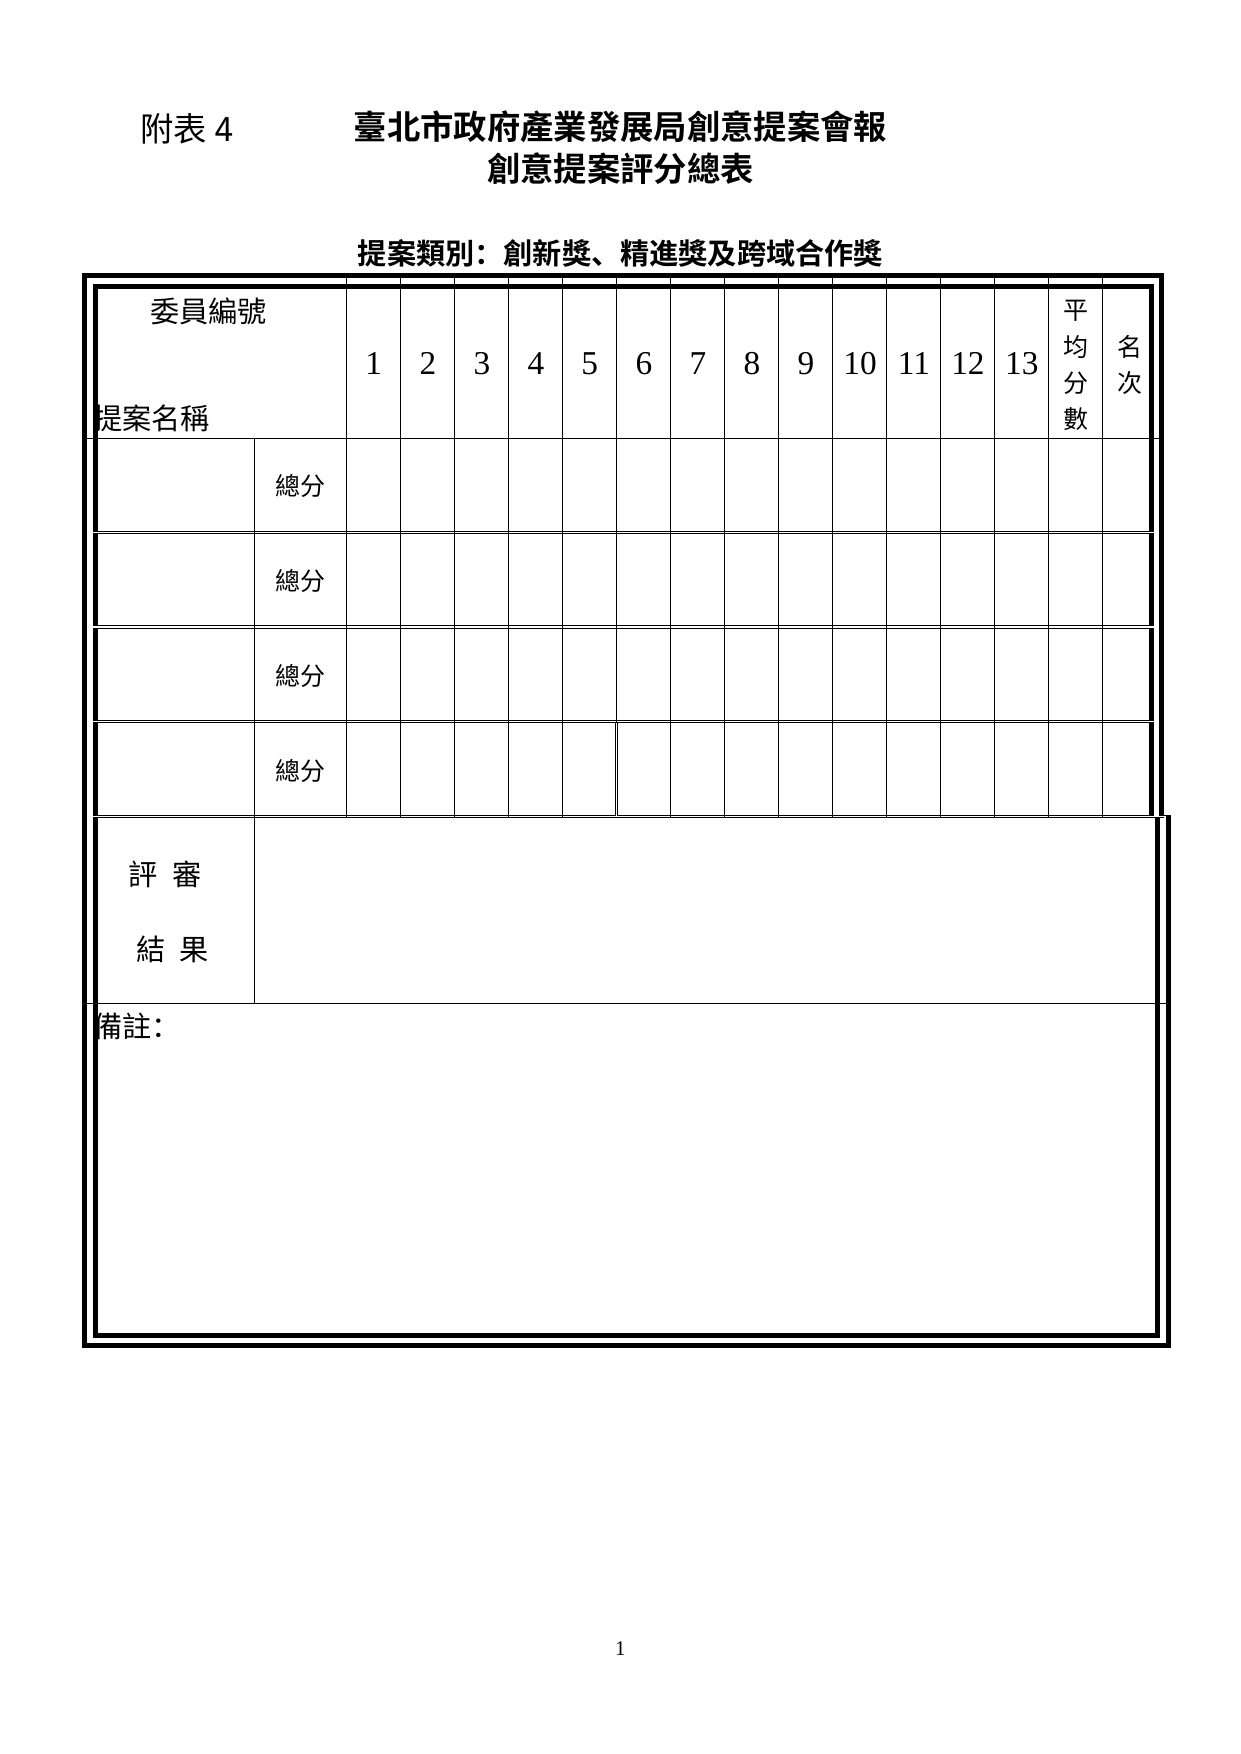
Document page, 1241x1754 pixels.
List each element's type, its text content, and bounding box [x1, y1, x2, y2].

table_cell [347, 439, 400, 531]
table_cell [509, 439, 562, 531]
table_header [617, 278, 670, 284]
table_cell [98, 629, 254, 720]
table_header 委員編號 提案名稱 [90, 278, 346, 438]
table_header 4 [509, 289, 562, 438]
table_header 13 [995, 289, 1048, 438]
table_cell [995, 629, 1048, 720]
table_cell [725, 534, 778, 625]
table_cell [401, 723, 454, 815]
table_cell [509, 723, 562, 815]
table_cell [90, 720, 254, 815]
table_cell [833, 629, 886, 720]
table_cell [1103, 625, 1157, 720]
table_cell [347, 723, 400, 815]
table_cell [1049, 723, 1102, 815]
table_cell [941, 534, 994, 625]
table_header 平均分數 [1049, 289, 1102, 438]
table_cell 評 審 結 果 [90, 815, 254, 1003]
table_cell [455, 723, 508, 815]
table_cell [833, 723, 886, 815]
table_header 7 [671, 289, 724, 438]
table_cell [1049, 534, 1102, 625]
table_header [401, 278, 454, 284]
table_header 9 [779, 289, 832, 438]
table_cell [941, 723, 994, 815]
table_cell [618, 723, 670, 815]
table_cell [887, 439, 940, 531]
table_cell [617, 534, 670, 625]
table_cell [1103, 534, 1149, 625]
table_cell [887, 629, 940, 720]
table_cell [347, 629, 400, 720]
table_cell [90, 625, 254, 720]
table_cell [725, 629, 778, 720]
table_cell [833, 534, 886, 625]
table_cell [887, 723, 940, 815]
table_cell [509, 629, 562, 720]
table_cell [671, 439, 724, 531]
table_cell [90, 531, 97, 625]
table_header [347, 278, 400, 284]
table_header 6 [617, 289, 670, 438]
table_cell [563, 534, 616, 625]
table_cell [1103, 439, 1149, 531]
table_header [671, 278, 724, 284]
table_header 3 [455, 289, 508, 438]
table_cell [509, 534, 562, 625]
table_cell [98, 534, 254, 625]
table_header [995, 278, 1048, 284]
text 臺北市政府產業發展局創意提案會報 [262, 106, 1092, 148]
table_cell [563, 439, 616, 531]
table_cell [255, 818, 1155, 1003]
table_cell [563, 723, 615, 815]
table_cell [725, 723, 778, 815]
table_header 11 [887, 289, 940, 438]
table_header 5 [563, 289, 616, 438]
text 提案類別：創新獎、精進獎及跨域合作獎 [148, 231, 1092, 273]
table_cell [671, 534, 724, 625]
table_cell 總分 [255, 534, 346, 625]
table_header [887, 278, 940, 284]
table_cell [779, 723, 832, 815]
table_header [833, 278, 886, 284]
table_cell [455, 629, 508, 720]
table_cell [1049, 629, 1102, 720]
table_header [563, 278, 616, 284]
table_header 12 [941, 289, 994, 438]
table_cell [347, 534, 400, 625]
table_header 2 [401, 289, 454, 438]
table_header [779, 278, 832, 284]
table_cell [995, 439, 1048, 531]
table_cell [995, 534, 1048, 625]
table_header [509, 278, 562, 284]
table_cell [98, 723, 254, 815]
table_cell [995, 723, 1048, 815]
table_header 1 [347, 289, 400, 438]
table_header [941, 278, 994, 284]
table_cell [671, 629, 724, 720]
table_cell 總分 [255, 439, 346, 531]
table_header [725, 278, 778, 284]
table_cell [401, 439, 454, 531]
table_cell [1049, 439, 1102, 531]
table_cell [617, 629, 670, 720]
table_cell [1103, 720, 1157, 815]
table_cell [1103, 723, 1149, 815]
table_header [1049, 278, 1102, 284]
text 創意提案評分總表 [148, 148, 1092, 190]
table_cell [779, 439, 832, 531]
table_cell [455, 534, 508, 625]
table_header 8 [725, 289, 778, 438]
text 附表4 [140, 103, 262, 151]
table_header [455, 278, 508, 284]
table_cell [401, 534, 454, 625]
table_cell [455, 439, 508, 531]
table_cell [617, 439, 670, 531]
table_cell [671, 723, 724, 815]
table_cell [1103, 629, 1149, 720]
table_cell [563, 629, 616, 720]
table_cell 總分 [255, 629, 346, 720]
table_cell [887, 534, 940, 625]
table_cell [941, 439, 994, 531]
table_cell [833, 439, 886, 531]
table_cell 總分 [255, 723, 346, 815]
table_cell [779, 629, 832, 720]
table_cell [725, 439, 778, 531]
table_cell [401, 629, 454, 720]
table_header 名次 [1103, 278, 1157, 438]
table_cell [779, 534, 832, 625]
table_header 10 [833, 289, 886, 438]
table_cell 備註： [98, 1004, 1155, 1333]
table_cell [98, 439, 254, 531]
table_cell [941, 629, 994, 720]
